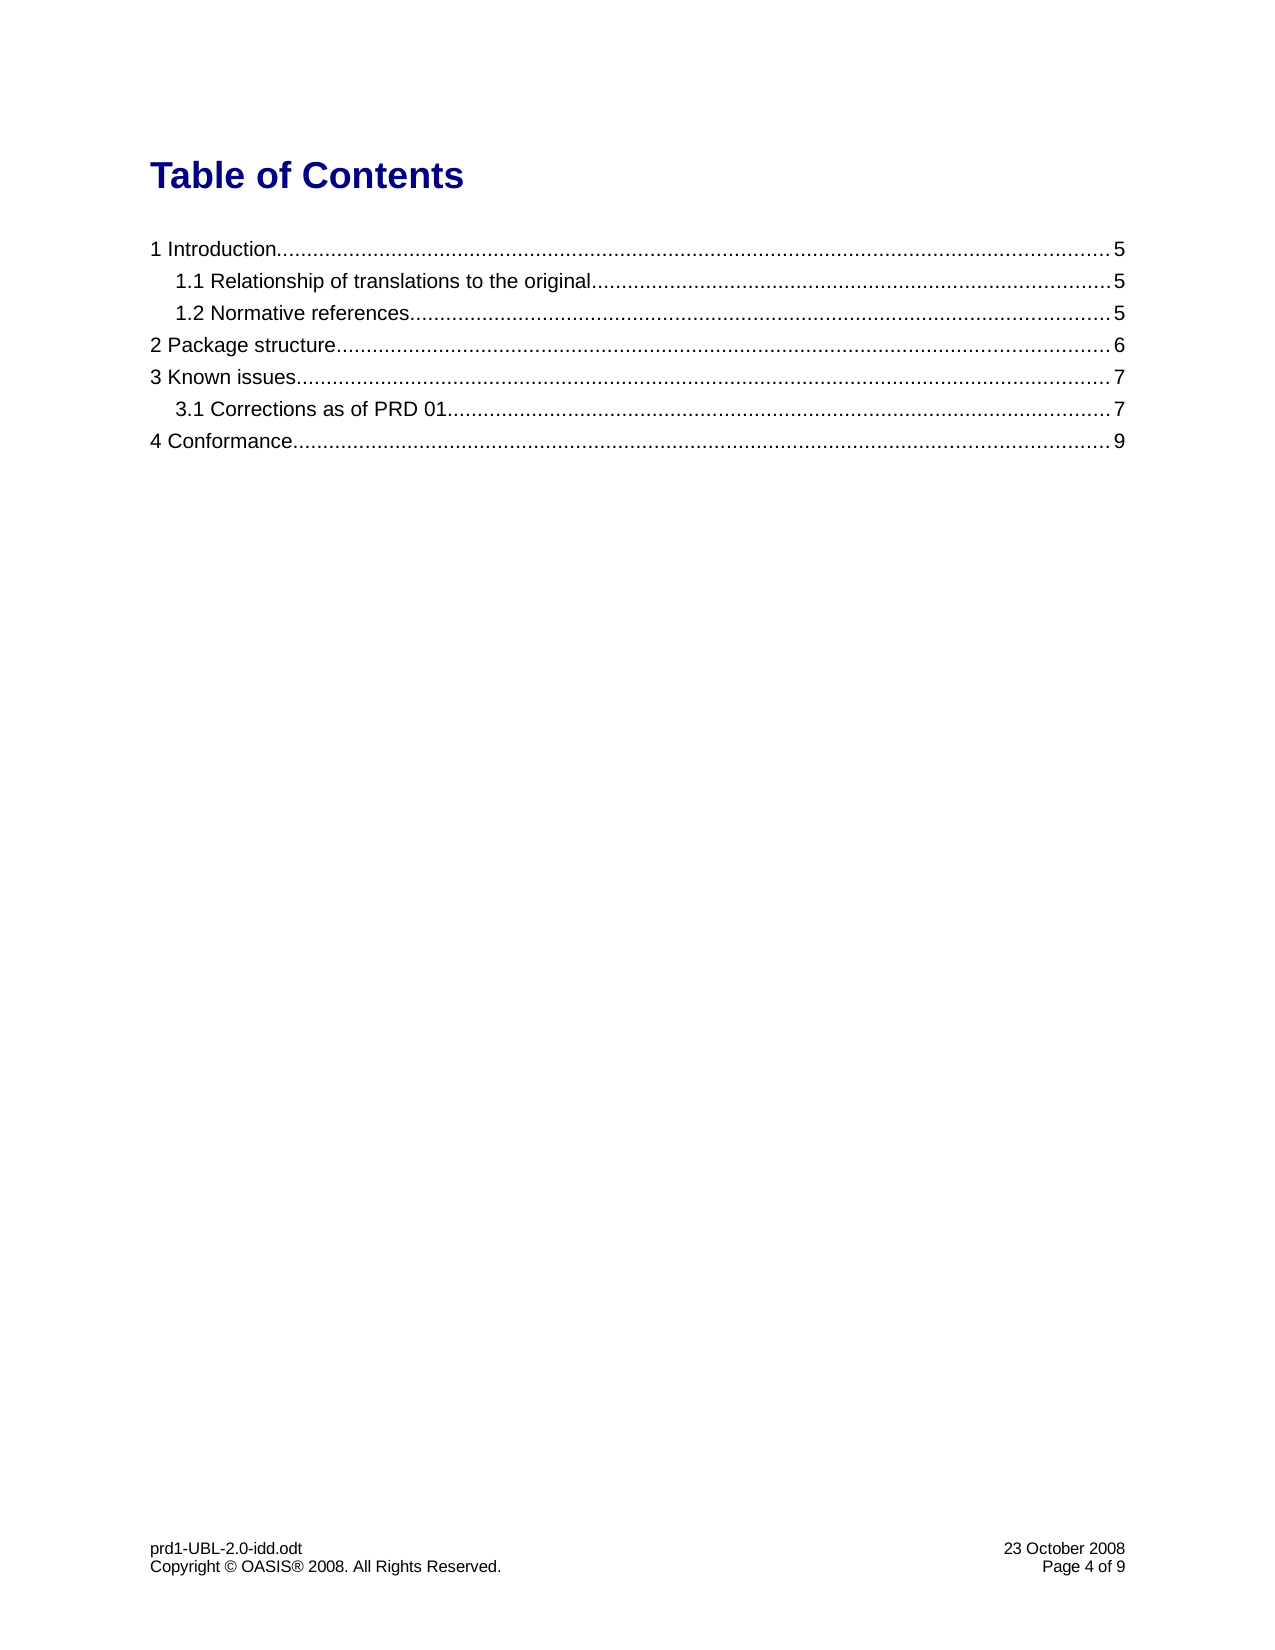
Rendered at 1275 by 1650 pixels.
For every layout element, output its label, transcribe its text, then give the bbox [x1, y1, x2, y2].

text 4 Conformance 9 [150, 429, 1125, 453]
subtitle Table of Contents [150, 154, 1125, 196]
text 1.2 Normative references 5 [175, 302, 1125, 325]
text 3 Known issues 7 [150, 365, 1125, 389]
text 3.1 Corrections as of PRD 01 7 [175, 397, 1125, 421]
text 1.1 Relationship of translations to the original 5 [175, 270, 1125, 293]
text 1 Introduction 5 [150, 238, 1125, 261]
text 2 Package structure 6 [150, 333, 1125, 357]
